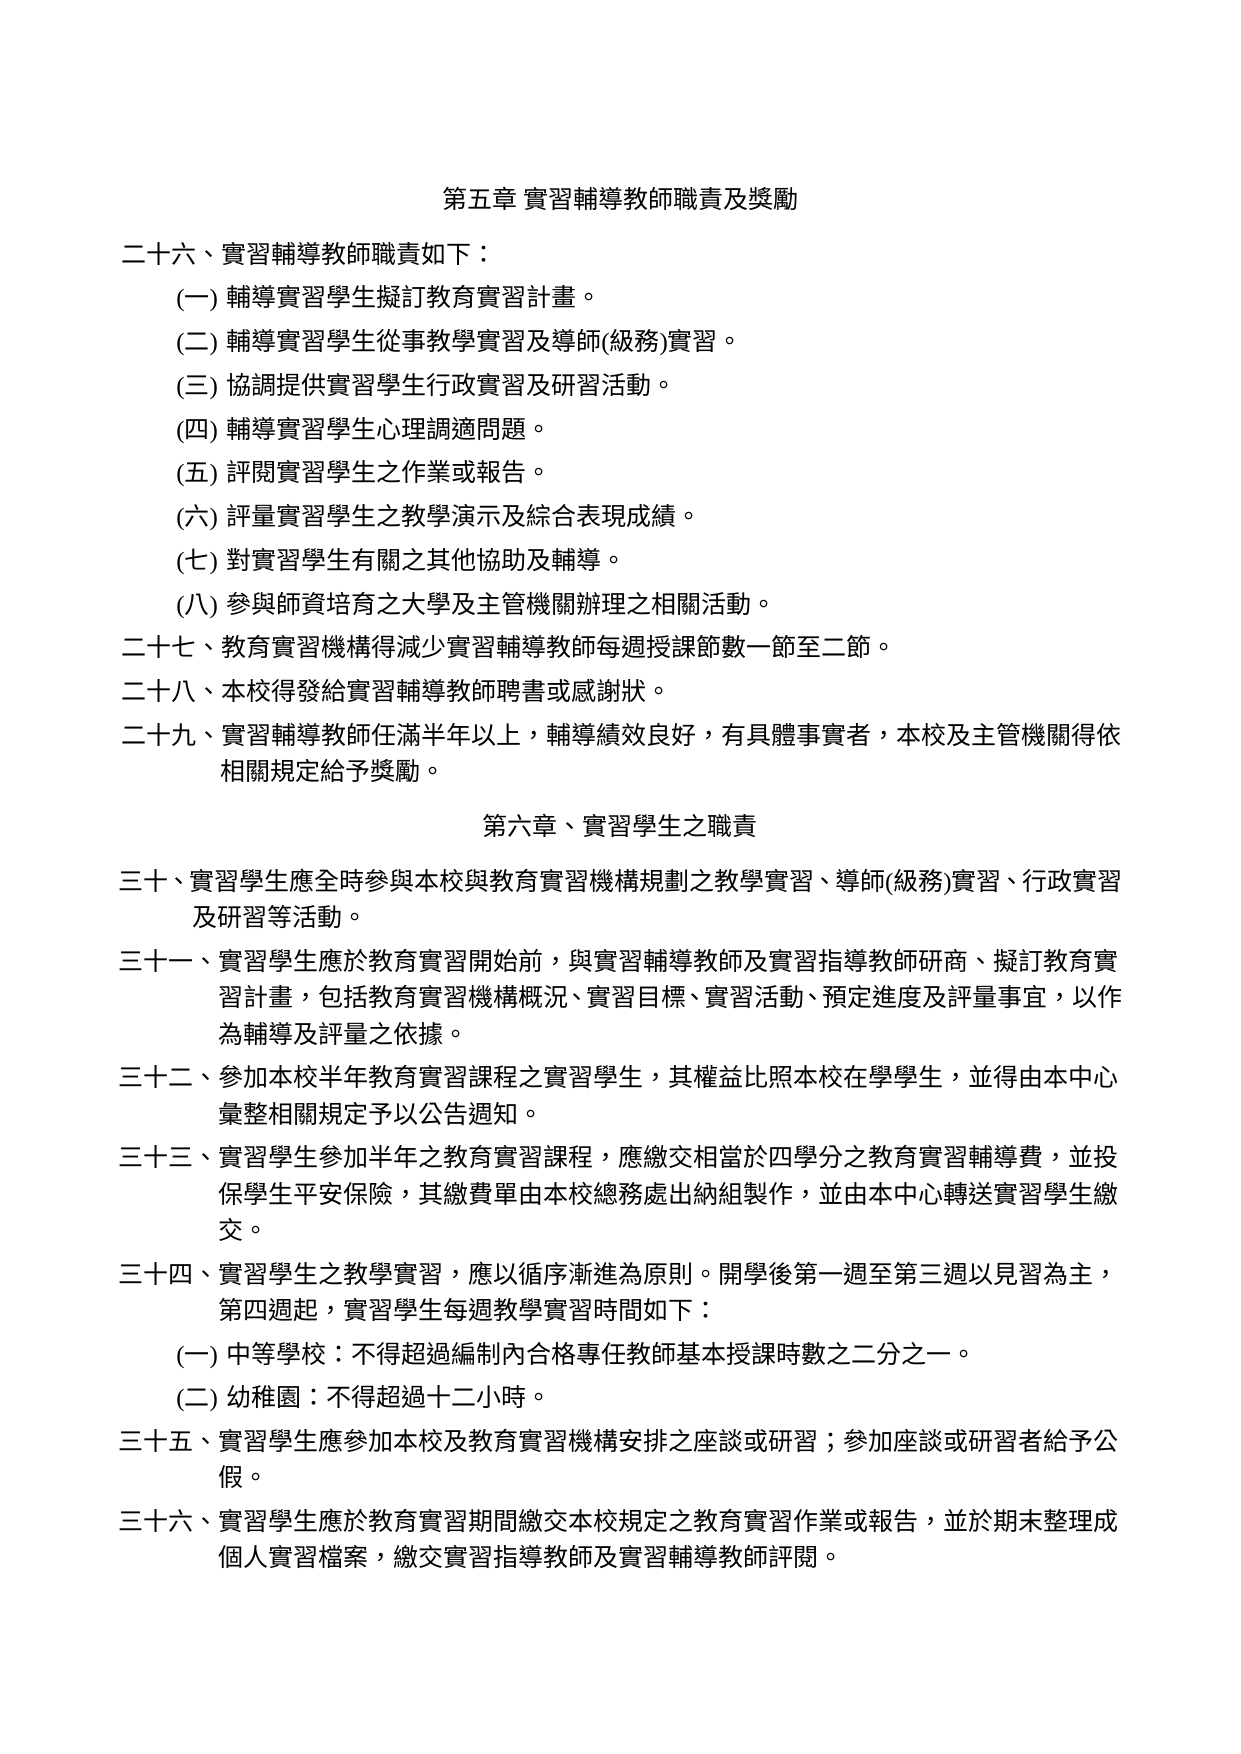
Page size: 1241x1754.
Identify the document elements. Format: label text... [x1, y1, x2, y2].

text 二十八、本校得發給實習輔導教師聘書或感謝狀。 [121, 672, 1122, 708]
text 三十二、參加本校半年教育實習課程之實習學生，其權益比照本校在學學生，並得由本中心彙整相關規定予以公告週知。 [118, 1058, 1122, 1130]
text 三十五、實習學生應參加本校及教育實習機構安排之座談或研習；參加座談或研習者給予公假。 [118, 1422, 1122, 1494]
list 輔導實習學生心理調適問題。 [176, 409, 1122, 445]
text 二十九、實習輔導教師任滿半年以上，輔導績效良好，有具體事實者，本校及主管機關得依相關規定給予獎勵。 [121, 715, 1122, 788]
text 三十三、實習學生參加半年之教育實習課程，應繳交相當於四學分之教育實習輔導費，並投保學生平安保險，其繳費單由本校總務處出納組製作，並由本中心轉送實習學生繳交。 [118, 1138, 1122, 1247]
list 輔導實習學生從事教學實習及導師(級務)實習。 [176, 322, 1122, 358]
text 第五章 實習輔導教師職責及獎勵 [118, 179, 1122, 215]
list 幼稚園：不得超過十二小時。 [176, 1378, 1122, 1414]
list 評量實習學生之教學演示及綜合表現成績。 [176, 497, 1122, 533]
list 協調提供實習學生行政實習及研習活動。 [176, 365, 1122, 402]
text 三十六、實習學生應於教育實習期間繳交本校規定之教育實習作業或報告，並於期末整理成個人實習檔案，繳交實習指導教師及實習輔導教師評閱。 [118, 1502, 1122, 1574]
list 中等學校：不得超過編制內合格專任教師基本授課時數之二分之一。 [176, 1334, 1122, 1370]
text 三十、實習學生應全時參與本校與教育實習機構規劃之教學實習、導師(級務)實習、行政實習及研習等活動。 [118, 862, 1122, 934]
list 參與師資培育之大學及主管機關辦理之相關活動。 [176, 584, 1122, 620]
text 三十四、實習學生之教學實習，應以循序漸進為原則。開學後第一週至第三週以見習為主，第四週起，實習學生每週教學實習時間如下： [118, 1254, 1122, 1327]
text 三十一、實習學生應於教育實習開始前，與實習輔導教師及實習指導教師研商、擬訂教育實習計畫，包括教育實習機構概況、實習目標、實習活動、預定進度及評量事宜，以作為輔導及評量之依據。 [118, 942, 1122, 1050]
text 第六章、實習學生之職責 [118, 807, 1122, 843]
text 二十七、教育實習機構得減少實習輔導教師每週授課節數一節至二節。 [121, 628, 1122, 664]
list 輔導實習學生擬訂教育實習計畫。 [176, 278, 1122, 314]
text 二十六、實習輔導教師職責如下： [121, 234, 1122, 270]
list 對實習學生有關之其他協助及輔導。 [176, 540, 1122, 577]
list 評閱實習學生之作業或報告。 [176, 453, 1122, 489]
